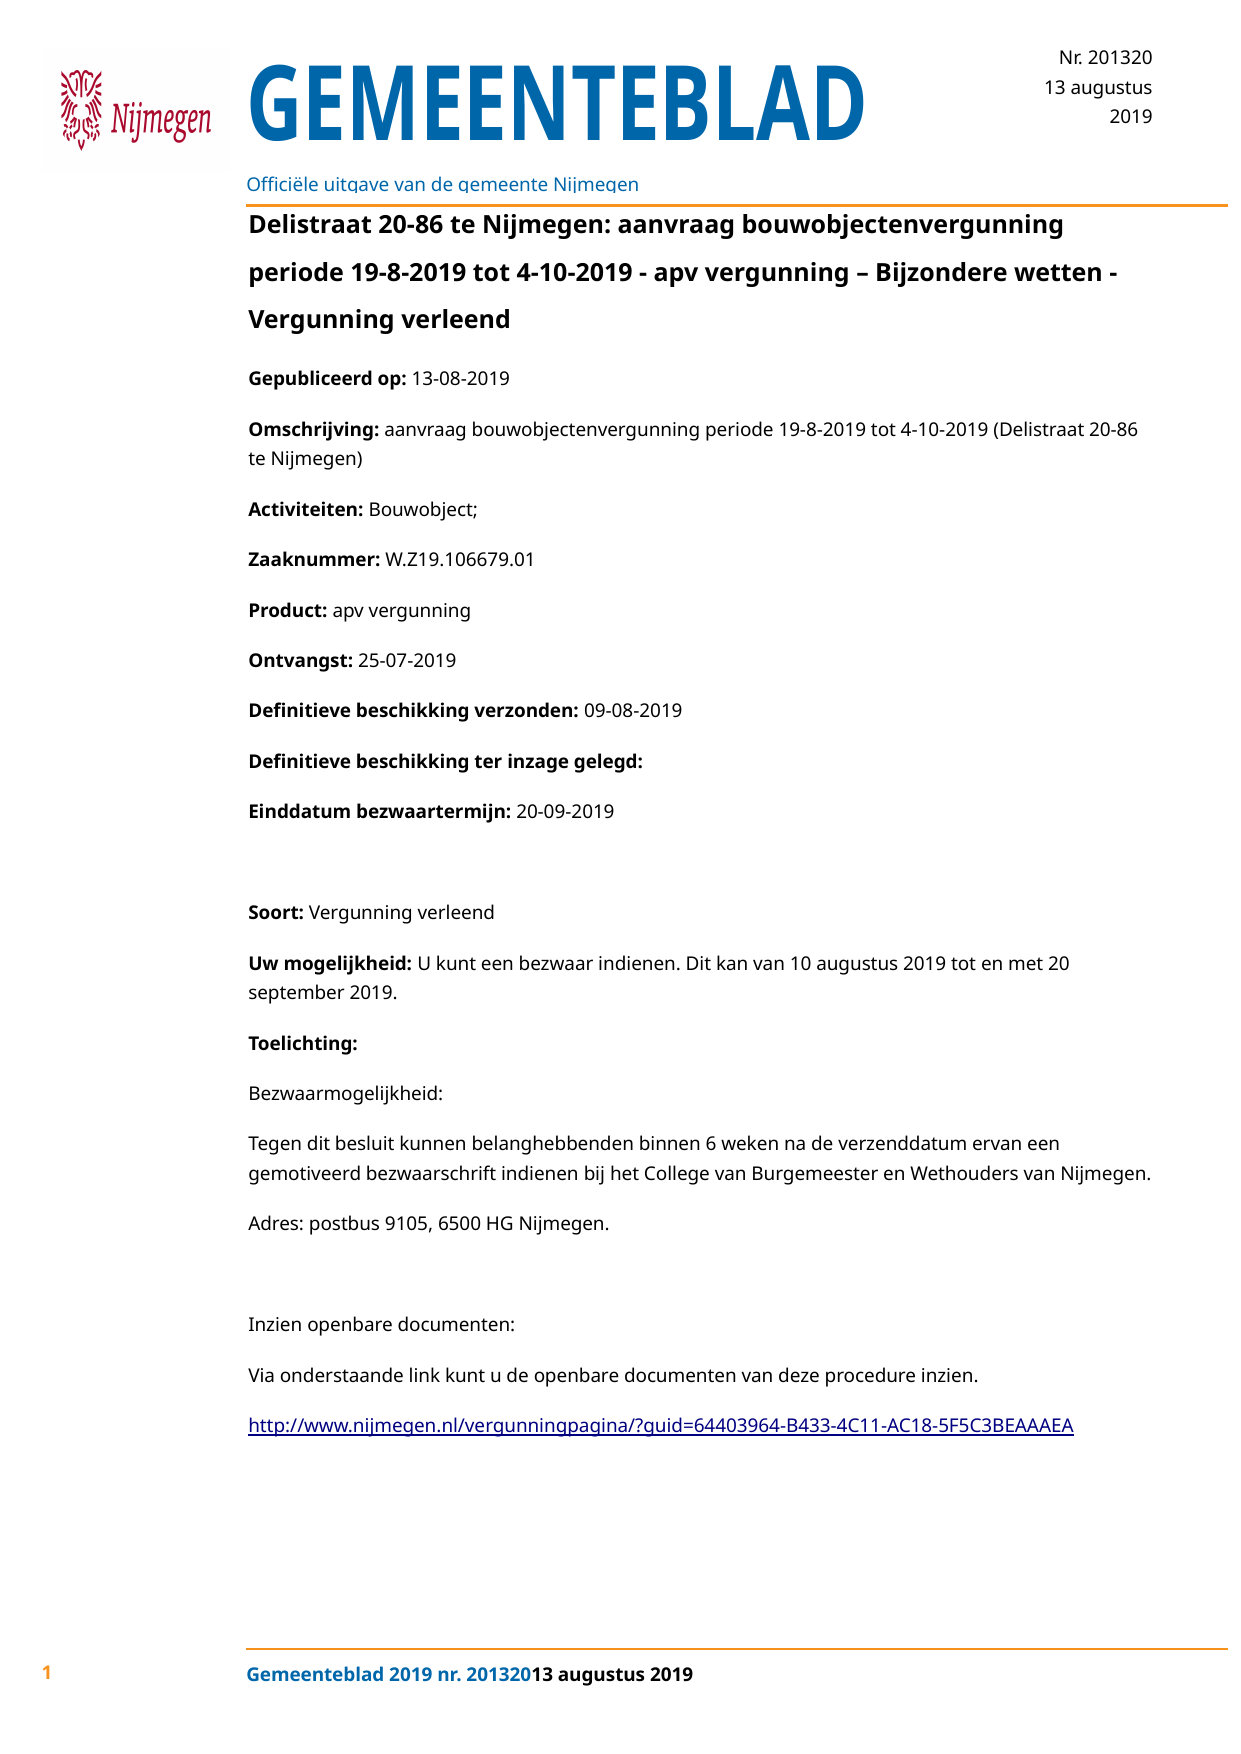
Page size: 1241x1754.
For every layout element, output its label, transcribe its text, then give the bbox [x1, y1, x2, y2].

text Gepubliceerd op: 13-08-2019 [248, 366, 1152, 391]
text Definitieve beschikking verzonden: 09-08-2019 [248, 698, 1152, 723]
text Inzien openbare documenten: [248, 1311, 1152, 1337]
text Ontvangst: 25-07-2019 [248, 647, 1152, 673]
text Zaaknummer: W.Z19.106679.01 [248, 546, 1152, 572]
text Definitieve beschikking ter inzage gelegd: [248, 748, 1152, 774]
text Activiteiten: Bouwobject; [248, 496, 1152, 522]
text Omschrijving: aanvraag bouwobjectenvergunning periode 19-8-2019 tot 4-10-2019 (Delistraat 20-86 te Nijmegen) [248, 416, 1152, 471]
text Bezwaarmogelijkheid: [248, 1080, 1152, 1106]
text http://www.nijmegen.nl/vergunningpagina/?guid=64403964-B433-4C11-AC18-5F5C3BEAAAEA [248, 1412, 1152, 1438]
picture [41, 47, 231, 172]
text Uw mogelijkheid: U kunt een bezwaar indienen. Dit kan van 10 augustus 2019 tot en met 20 september 2019. [248, 950, 1152, 1005]
text Product: apv vergunning [248, 597, 1152, 622]
text Toelichting: [248, 1030, 1152, 1055]
text Adres: postbus 9105, 6500 HG Nijmegen. [248, 1211, 1152, 1236]
text Delistraat 20-86 te Nijmegen: aanvraag bouwobjectenvergunning periode 19-8-2019 tot 4-10-2019 - apv vergunning – Bijzondere wetten - Vergunning verleend [248, 207, 1152, 336]
text Einddatum bezwaartermijn: 20-09-2019 [248, 798, 1152, 824]
text Soort: Vergunning verleend [248, 899, 1152, 925]
text Via onderstaande link kunt u de openbare documenten van deze procedure inzien. [248, 1362, 1152, 1387]
text Tegen dit besluit kunnen belanghebbenden binnen 6 weken na de verzenddatum ervan een gemotiveerd bezwaarschrift indienen bij het College van Burgemeester en Wethouders van Nijmegen. [248, 1131, 1152, 1186]
